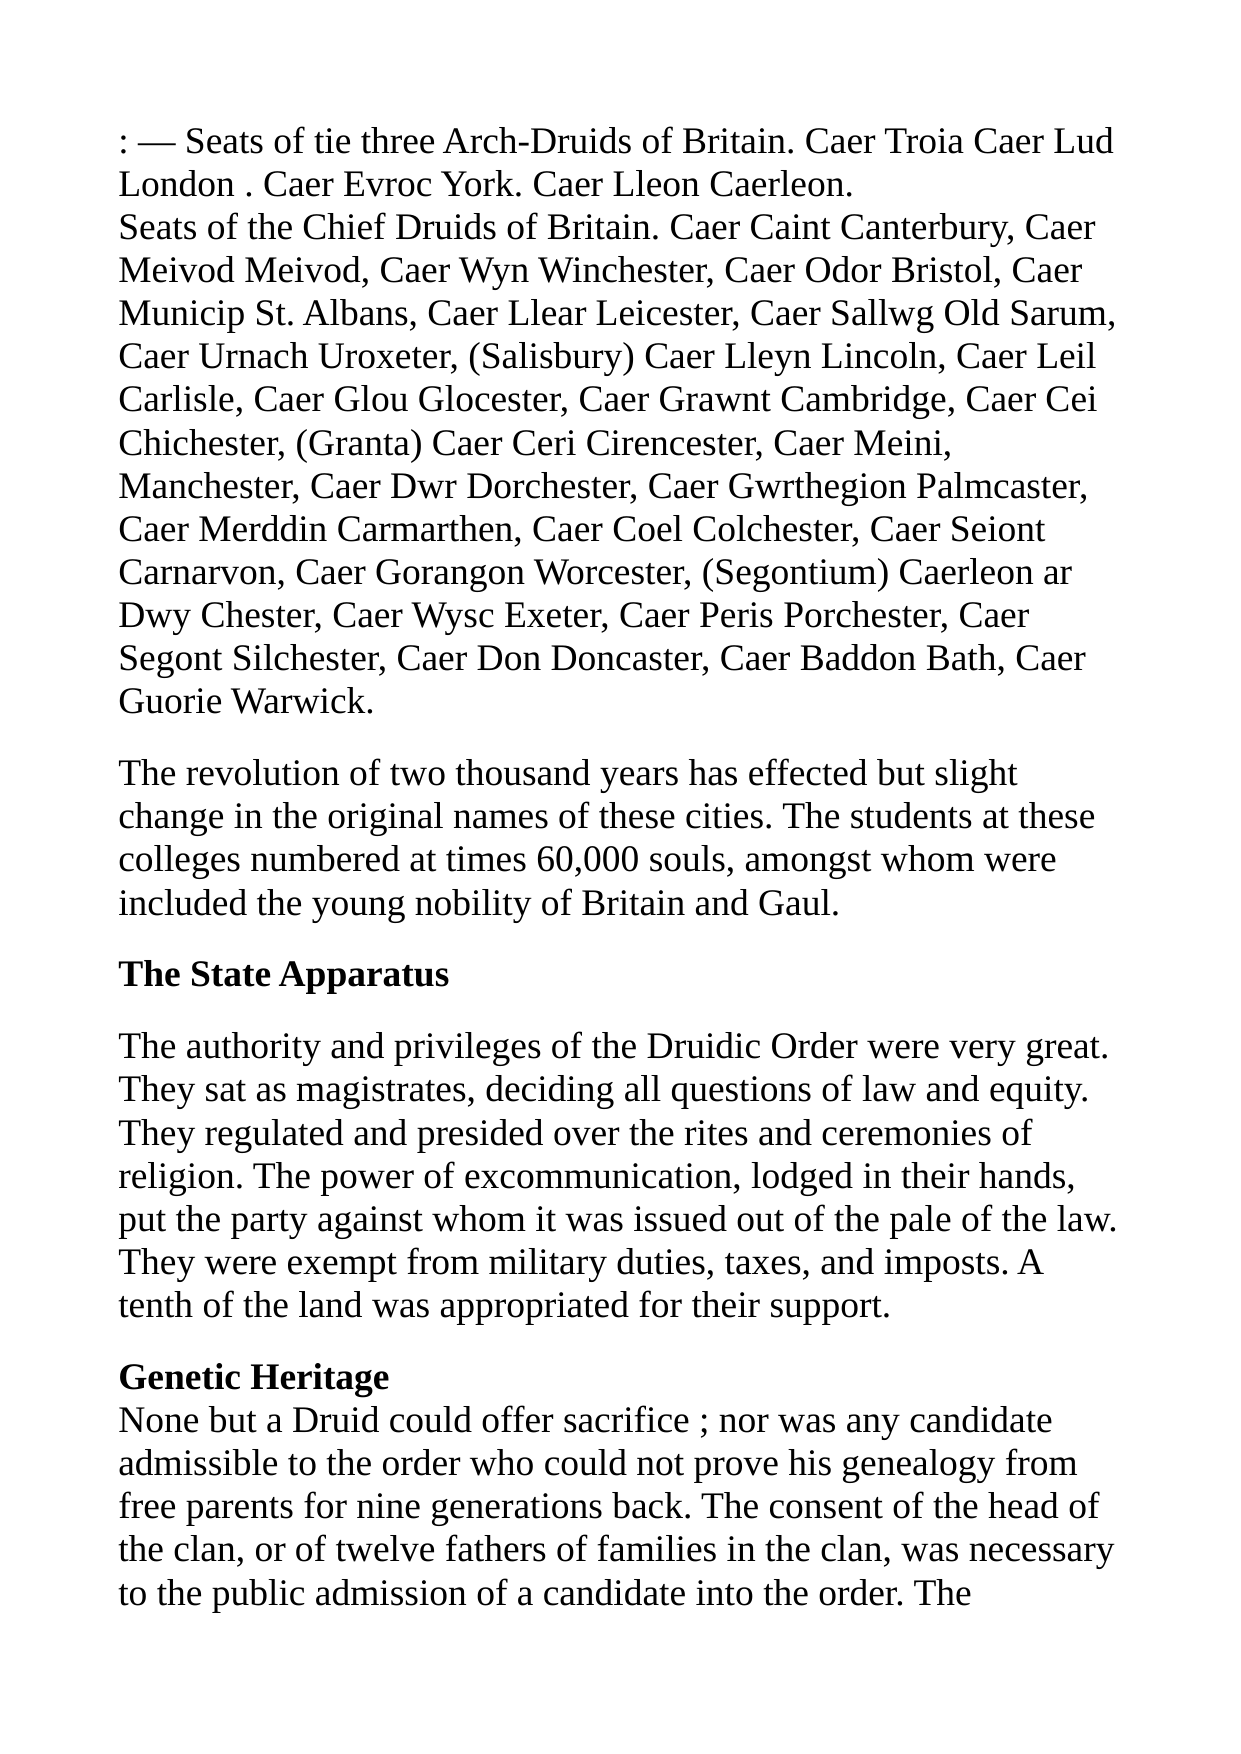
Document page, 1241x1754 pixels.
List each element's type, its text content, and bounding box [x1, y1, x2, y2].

text The authority and privileges of the Druidic Order were very great. They sat as magistrates, deciding all questions of law and equity. They regulated and presided over the rites and ceremonies of religion. The power of excommunication, lodged in their hands, put the party against whom it was issued out of the pale of the law. They were exempt from military duties, taxes, and imposts. A tenth of the land was appropriated for their support. [118, 1024, 1122, 1326]
text The State Apparatus [118, 952, 1122, 995]
text : — Seats of tie three Arch-Druids of Britain. Caer Troia Caer Lud London . Caer Evroc York. Caer Lleon Caerleon. [118, 118, 1122, 204]
text Seats of the Chief Druids of Britain. Caer Caint Canterbury, Caer Meivod Meivod, Caer Wyn Winchester, Caer Odor Bristol, Caer Municip St. Albans, Caer Llear Leicester, Caer Sallwg Old Sarum, Caer Urnach Uroxeter, (Salisbury) Caer Lleyn Lincoln, Caer Leil Carlisle, Caer Glou Glocester, Caer Grawnt Cambridge, Caer Cei Chichester, (Granta) Caer Ceri Cirencester, Caer Meini, Manchester, Caer Dwr Dorchester, Caer Gwrthegion Palmcaster, Caer Merddin Carmarthen, Caer Coel Colchester, Caer Seiont Carnarvon, Caer Gorangon Worcester, (Segontium) Caerleon ar Dwy Chester, Caer Wysc Exeter, Caer Peris Porchester, Caer Segont Silchester, Caer Don Doncaster, Caer Baddon Bath, Caer Guorie Warwick. [118, 204, 1122, 722]
text The revolution of two thousand years has effected but slight change in the original names of these cities. The students at these colleges numbered at times 60,000 souls, amongst whom were included the young nobility of Britain and Gaul. [118, 751, 1122, 923]
text None but a Druid could offer sacrifice ; nor was any candidate admissible to the order who could not prove his genealogy from free parents for nine generations back. The consent of the head of the clan, or of twelve fathers of families in the clan, was necessary to the public admission of a candidate into the order. The [118, 1397, 1122, 1613]
text Genetic Heritage [118, 1354, 1122, 1397]
